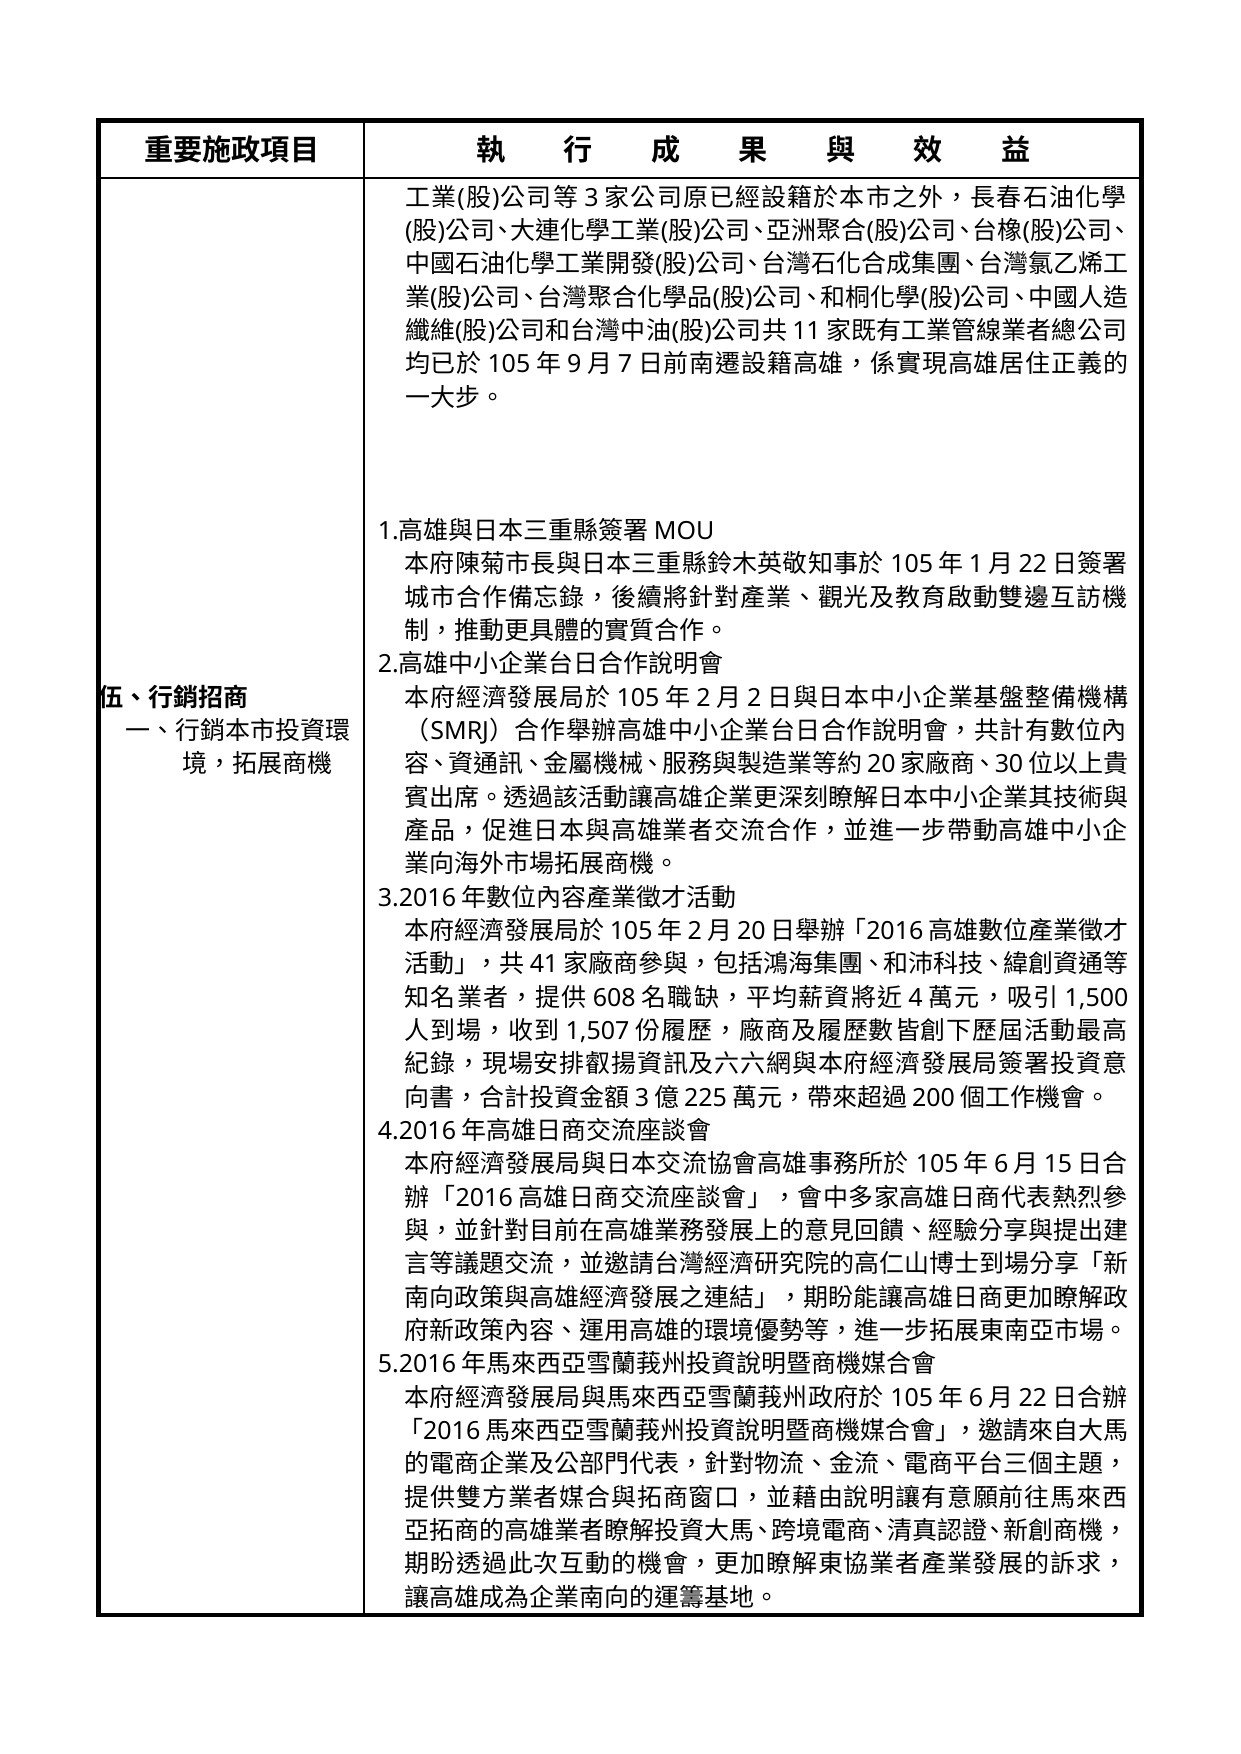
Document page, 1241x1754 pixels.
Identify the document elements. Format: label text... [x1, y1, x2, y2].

table_header 執 行 成 果 與 效 益 [365, 123, 1139, 177]
table_header 重要施政項目 [101, 123, 363, 177]
table_cell 壹、產業服務 一、政策規劃 二、產業輔導 貳、工業行政 一、工廠登記 二、工業輔導 參、商業行政管理 一、推動商業現代化 二、積極推動會議展覽產業發展 三、公司、商業登記業務 四、特定行業及人民陳情案件之管理 五、維護消費秩序及宣導 肆、公民營事業督導與管理 一、督導改善公用事業之服務功能 (一)汰換舊漏管線 (二)辦理公用天然氣事業及加油(氣)站業務 (三)辦理液化石油氣零售業查核業務 二、各種承裝業之登記及管理 (一)自來水管、天然氣導管等業設立登記與管理 (二)電氣及自用發電機之技術人員登記與管理 三、推動節約能源推動本府所屬機關學校節約能源措施 四、推動綠能產業 (一)太陽光電推動計畫 （二）太陽光電發電系統電能購售契約管理 五、陸上土石採取業務 六、既有工業管線管理業務 伍、行銷招商 一、行銷本市投資環境，拓展商機 二、積極國外行銷招商 三、提高投資誘因，獎勵在地投資 四、國內外大廠持續投資高雄 五、建置本市招商投資訊息資料庫 六、重大投資案件推動小組運作成效 陸、市場管理，提升消費購物環境 [101, 179, 363, 1613]
table_cell 工業(股)公司等3家公司原已經設籍於本市之外，長春石油化學(股)公司、大連化學工業(股)公司、亞洲聚合(股)公司、台橡(股)公司、中國石油化學工業開發(股)公司、台灣石化合成集團、台灣氯乙烯工業(股)公司、台灣聚合化學品(股)公司、和桐化學(股)公司、中國人造纖維(股)公司和台灣中油(股)公司共11家既有工業管線業者總公司均已於105年9月7日前南遷設籍高雄，係實現高雄居住正義的一大步。 1.高雄與日本三重縣簽署MOU 本府陳菊市長與日本三重縣鈴木英敬知事於105年1月22日簽署城市合作備忘錄，後續將針對產業、觀光及教育啟動雙邊互訪機制，推動更具體的實質合作。 2.高雄中小企業台日合作說明會 本府經濟發展局於105年2月2日與日本中小企業基盤整備機構（SMRJ）合作舉辦高雄中小企業台日合作說明會，共計有數位內容、資通訊、金屬機械、服務與製造業等約20家廠商、30位以上貴賓出席。透過該活動讓高雄企業更深刻瞭解日本中小企業其技術與產品，促進日本與高雄業者交流合作，並進一步帶動高雄中小企業向海外市場拓展商機。 3.2016年數位內容產業徵才活動 本府經濟發展局於105年2月20日舉辦「2016高雄數位產業徵才活動」，共41家廠商參與，包括鴻海集團、和沛科技、緯創資通等知名業者，提供608名職缺，平均薪資將近4萬元，吸引1,500人到場，收到1,507份履歷，廠商及履歷數皆創下歷屆活動最高紀錄，現場安排叡揚資訊及六六網與本府經濟發展局簽署投資意向書，合計投資金額3億225萬元，帶來超過200個工作機會。 4.2016年高雄日商交流座談會 本府經濟發展局與日本交流協會高雄事務所於105年6月15日合辦「2016高雄日商交流座談會」，會中多家高雄日商代表熱烈參與，並針對目前在高雄業務發展上的意見回饋、經驗分享與提出建言等議題交流，並邀請台灣經濟研究院的高仁山博士到場分享「新南向政策與高雄經濟發展之連結」，期盼能讓高雄日商更加瞭解政府新政策內容、運用高雄的環境優勢等，進一步拓展東南亞市場。 5.2016年馬來西亞雪蘭莪州投資說明暨商機媒合會 本府經濟發展局與馬來西亞雪蘭莪州政府於105年6月22日合辦「2016馬來西亞雪蘭莪州投資說明暨商機媒合會」，邀請來自大馬的電商企業及公部門代表，針對物流、金流、電商平台三個主題，提供雙方業者媒合與拓商窗口，並藉由說明讓有意願前往馬來西亞拓商的高雄業者瞭解投資大馬、跨境電商、清真認證、新創商機，期盼透過此次互動的機會，更加瞭解東協業者產業發展的訴求，讓高雄成為企業南向的運籌基地。 [365, 179, 1139, 1613]
